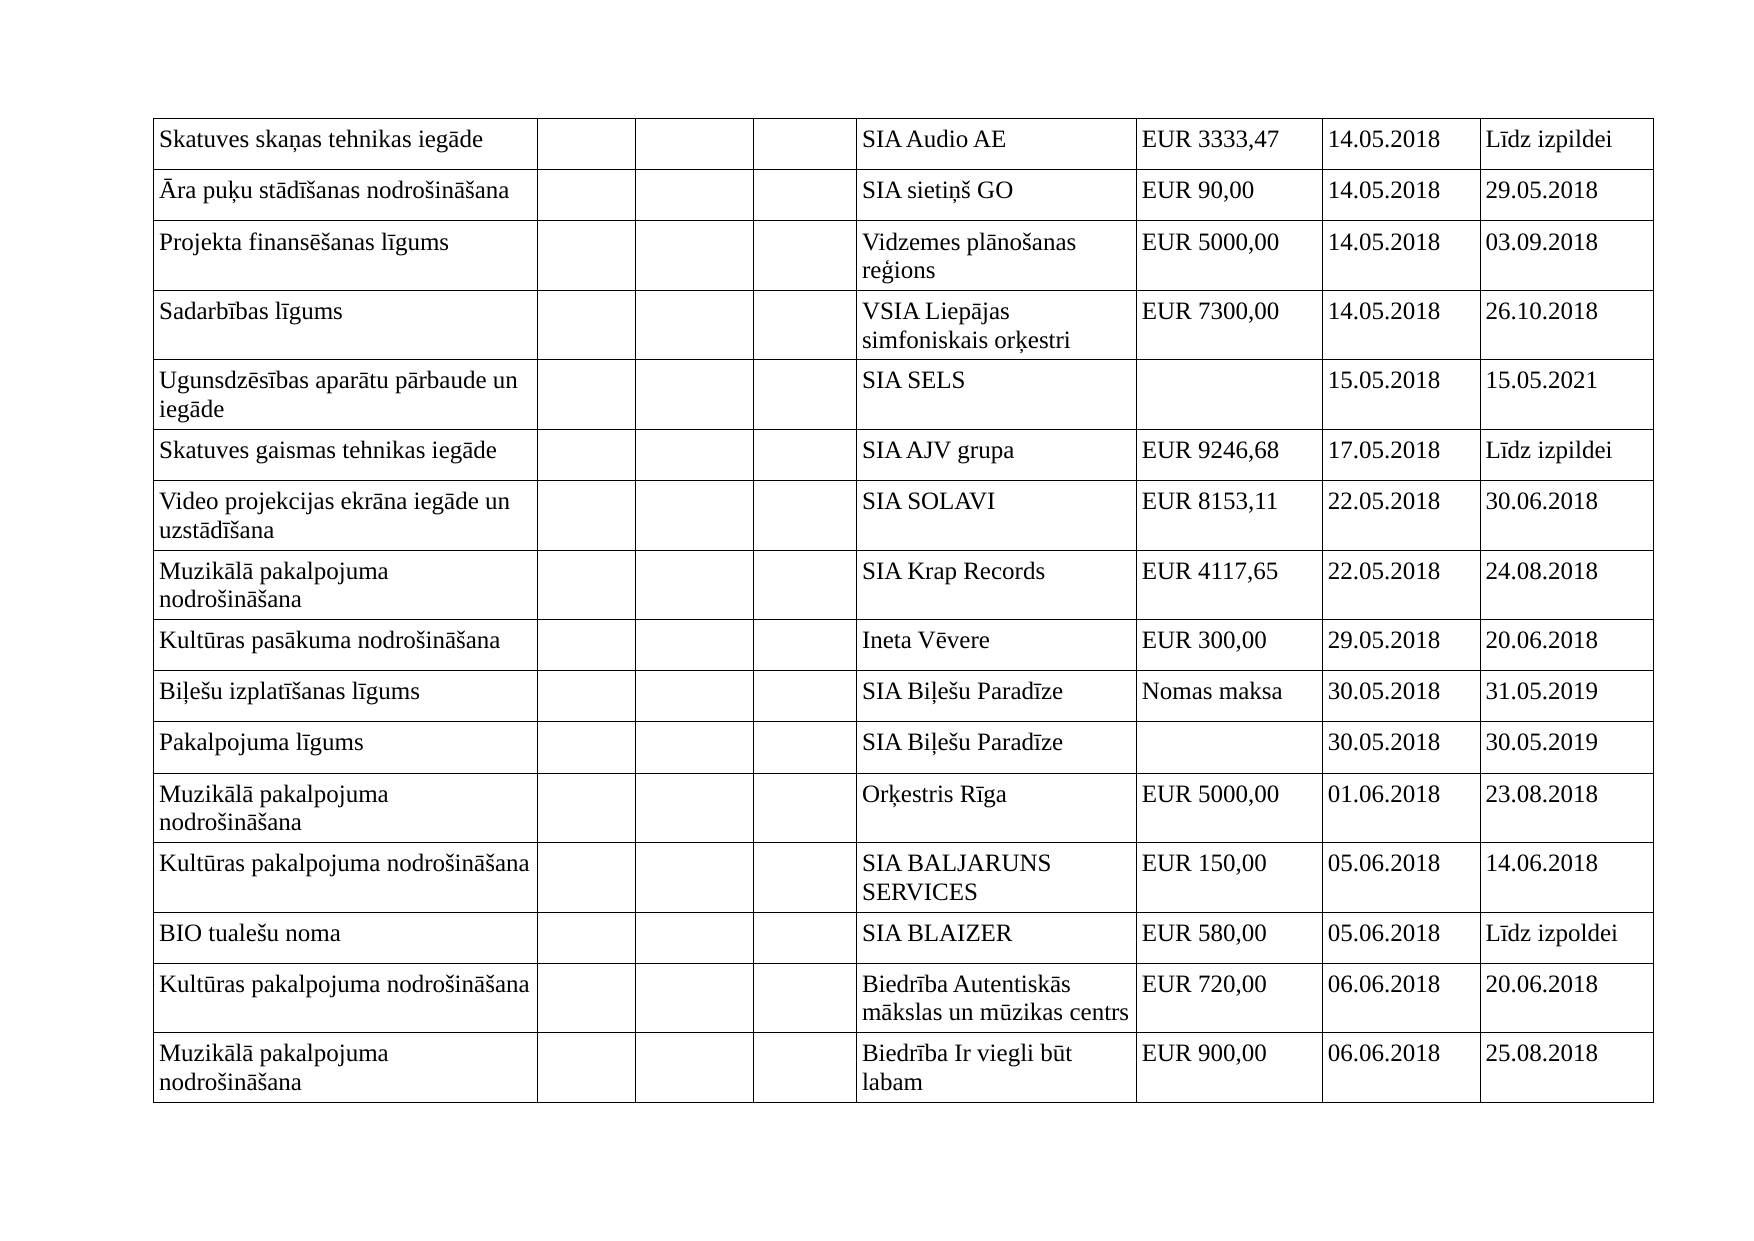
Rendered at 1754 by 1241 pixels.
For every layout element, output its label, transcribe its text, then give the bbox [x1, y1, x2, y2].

table_cell [538, 671, 635, 721]
table_cell [538, 119, 635, 169]
table_cell [754, 430, 856, 480]
table_cell Ineta Vēvere [857, 620, 1136, 670]
table_cell [754, 481, 856, 549]
table_cell EUR 4117,65 [1137, 551, 1322, 619]
table_cell 25.08.2018 [1481, 1033, 1653, 1101]
table_cell 26.10.2018 [1481, 291, 1653, 359]
table_cell [754, 551, 856, 619]
table_cell [754, 1033, 856, 1101]
table_cell Sadarbības līgums [154, 291, 537, 359]
table_cell BIO tualešu noma [154, 913, 537, 962]
table_cell SIA Biļešu Paradīze [857, 671, 1136, 721]
table_cell [636, 481, 753, 549]
table_cell Biļešu izplatīšanas līgums [154, 671, 537, 721]
table_cell SIA SOLAVI [857, 481, 1136, 549]
table_cell 17.05.2018 [1323, 430, 1480, 480]
table_cell 14.05.2018 [1323, 291, 1480, 359]
table_cell [636, 170, 753, 220]
table_cell [538, 843, 635, 911]
table_cell 20.06.2018 [1481, 964, 1653, 1032]
table_cell EUR 720,00 [1137, 964, 1322, 1032]
table_cell SIA Krap Records [857, 551, 1136, 619]
table_cell 15.05.2021 [1481, 360, 1653, 429]
table_cell 24.08.2018 [1481, 551, 1653, 619]
table_cell 30.05.2019 [1481, 722, 1653, 772]
table_cell [538, 964, 635, 1032]
table_cell 05.06.2018 [1323, 913, 1480, 962]
table_cell 15.05.2018 [1323, 360, 1480, 429]
table_cell SIA Audio AE [857, 119, 1136, 169]
table_cell Muzikālā pakalpojuma nodrošināšana [154, 774, 537, 842]
table_cell EUR 9246,68 [1137, 430, 1322, 480]
table_cell 06.06.2018 [1323, 964, 1480, 1032]
table_cell [636, 360, 753, 429]
table_cell 03.09.2018 [1481, 221, 1653, 290]
table_cell 29.05.2018 [1481, 170, 1653, 220]
table_cell SIA BLAIZER [857, 913, 1136, 962]
table_cell [538, 360, 635, 429]
table_cell [636, 964, 753, 1032]
table_cell [636, 551, 753, 619]
table_cell Kultūras pakalpojuma nodrošināšana [154, 964, 537, 1032]
table_cell 14.05.2018 [1323, 119, 1480, 169]
table_cell 14.05.2018 [1323, 170, 1480, 220]
table_cell [1137, 360, 1322, 429]
table_cell EUR 3333,47 [1137, 119, 1322, 169]
table_cell EUR 8153,11 [1137, 481, 1322, 549]
table_cell Skatuves skaņas tehnikas iegāde [154, 119, 537, 169]
table_cell Kultūras pakalpojuma nodrošināšana [154, 843, 537, 911]
table_cell 20.06.2018 [1481, 620, 1653, 670]
table_cell [538, 221, 635, 290]
table_cell [636, 221, 753, 290]
table_cell [538, 291, 635, 359]
table_cell [754, 170, 856, 220]
table_cell Muzikālā pakalpojuma nodrošināšana [154, 1033, 537, 1101]
table_cell Līdz izpoldei [1481, 913, 1653, 962]
table_cell EUR 900,00 [1137, 1033, 1322, 1101]
table_cell 06.06.2018 [1323, 1033, 1480, 1101]
table_cell Vidzemes plānošanas reģions [857, 221, 1136, 290]
table_cell EUR 90,00 [1137, 170, 1322, 220]
table_cell [538, 551, 635, 619]
table_cell Pakalpojuma līgums [154, 722, 537, 772]
table_cell SIA AJV grupa [857, 430, 1136, 480]
table_cell [538, 620, 635, 670]
table_cell [754, 620, 856, 670]
table_cell Orķestris Rīga [857, 774, 1136, 842]
table_cell EUR 150,00 [1137, 843, 1322, 911]
table_cell Biedrība Ir viegli būt labam [857, 1033, 1136, 1101]
table_cell [636, 913, 753, 962]
table_cell Projekta finansēšanas līgums [154, 221, 537, 290]
table_cell 22.05.2018 [1323, 551, 1480, 619]
table_cell [754, 671, 856, 721]
table_cell [636, 119, 753, 169]
table_cell Līdz izpildei [1481, 430, 1653, 480]
table_cell 22.05.2018 [1323, 481, 1480, 549]
table_cell [636, 430, 753, 480]
table_cell [538, 481, 635, 549]
table_cell Video projekcijas ekrāna iegāde un uzstādīšana [154, 481, 537, 549]
table_cell [754, 119, 856, 169]
table_cell 30.06.2018 [1481, 481, 1653, 549]
table_cell [636, 620, 753, 670]
table_cell SIA Biļešu Paradīze [857, 722, 1136, 772]
table_cell 31.05.2019 [1481, 671, 1653, 721]
table_cell Skatuves gaismas tehnikas iegāde [154, 430, 537, 480]
table_cell SIA BALJARUNS SERVICES [857, 843, 1136, 911]
table_cell Kultūras pasākuma nodrošināšana [154, 620, 537, 670]
table_cell SIA sietiņš GO [857, 170, 1136, 220]
table_cell [538, 430, 635, 480]
table_cell Muzikālā pakalpojuma nodrošināšana [154, 551, 537, 619]
table_cell [538, 722, 635, 772]
table_cell [636, 1033, 753, 1101]
table_cell [754, 843, 856, 911]
table_cell 23.08.2018 [1481, 774, 1653, 842]
table_cell Ugunsdzēsības aparātu pārbaude un iegāde [154, 360, 537, 429]
table_cell EUR 5000,00 [1137, 774, 1322, 842]
table_cell Biedrība Autentiskās mākslas un mūzikas centrs [857, 964, 1136, 1032]
table_cell Līdz izpildei [1481, 119, 1653, 169]
table_cell EUR 5000,00 [1137, 221, 1322, 290]
table_cell 05.06.2018 [1323, 843, 1480, 911]
table_cell [754, 360, 856, 429]
table_cell EUR 300,00 [1137, 620, 1322, 670]
table_cell [636, 774, 753, 842]
table_cell Nomas maksa [1137, 671, 1322, 721]
table_cell [754, 964, 856, 1032]
table_cell Āra puķu stādīšanas nodrošināšana [154, 170, 537, 220]
table_cell VSIA Liepājas simfoniskais orķestri [857, 291, 1136, 359]
table_cell [754, 291, 856, 359]
table_cell 14.05.2018 [1323, 221, 1480, 290]
table_cell [636, 843, 753, 911]
table_cell 30.05.2018 [1323, 722, 1480, 772]
table_cell [636, 671, 753, 721]
table_cell EUR 580,00 [1137, 913, 1322, 962]
table_cell [754, 774, 856, 842]
table_cell [538, 1033, 635, 1101]
table_cell 01.06.2018 [1323, 774, 1480, 842]
table_cell [636, 291, 753, 359]
table_cell 30.05.2018 [1323, 671, 1480, 721]
table_cell 14.06.2018 [1481, 843, 1653, 911]
table_cell [754, 722, 856, 772]
table_cell [538, 170, 635, 220]
table_cell [636, 722, 753, 772]
table_cell SIA SELS [857, 360, 1136, 429]
table_cell [754, 221, 856, 290]
table_cell [1137, 722, 1322, 772]
table_cell [538, 774, 635, 842]
table_cell 29.05.2018 [1323, 620, 1480, 670]
table_cell [538, 913, 635, 962]
table_cell EUR 7300,00 [1137, 291, 1322, 359]
table_cell [754, 913, 856, 962]
